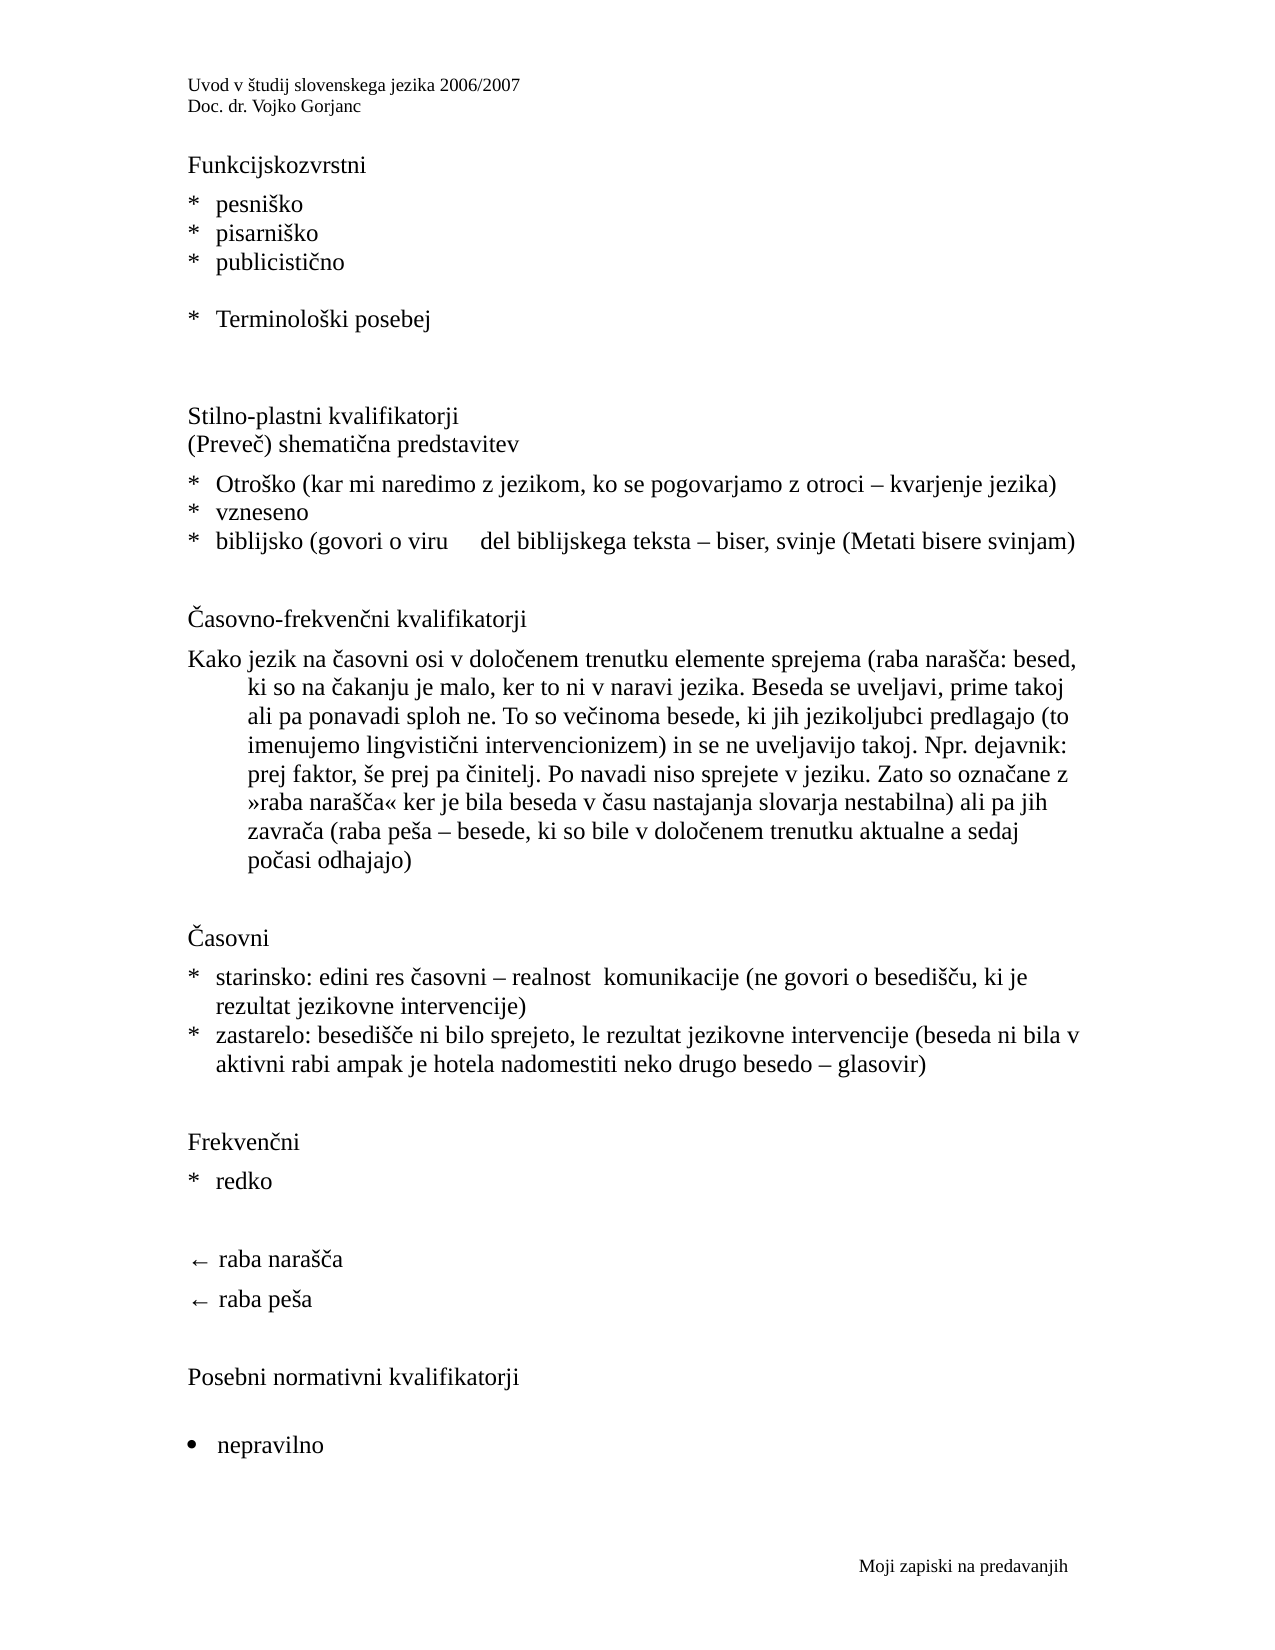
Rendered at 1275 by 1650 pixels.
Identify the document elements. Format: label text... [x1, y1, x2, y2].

subtitle Časovni [187, 923, 1087, 952]
subtitle Posebni normativni kvalifikatorji [187, 1362, 1087, 1391]
subtitle zastarelo: besedišče ni bilo sprejeto, le rezultat jezikovne intervencije (beseda ni bila v aktivni rabi ampak je hotela nadomestiti neko drugo besedo – glasovir) [187, 1020, 1087, 1077]
subtitle biblijsko (govori o viru  del biblijskega teksta – biser, svinje (Metati bisere svinjam) [187, 526, 1087, 555]
subtitle redko [187, 1166, 1087, 1195]
subtitle Frekvenčni [187, 1127, 1087, 1156]
subtitle publicistično [187, 247, 1087, 275]
subtitle ← raba peša [187, 1284, 1087, 1312]
subtitle ← raba narašča [187, 1244, 1087, 1273]
subtitle Stilno-plastni kvalifikatorji (Preveč) shematična predstavitev [187, 401, 1087, 458]
subtitle pisarniško [187, 218, 1087, 247]
subtitle Kako jezik na časovni osi v določenem trenutku elemente sprejema (raba narašča: besed, ki so na čakanju je malo, ker to ni v naravi jezika. Beseda se uveljavi, prime takoj ali pa ponavadi sploh ne. To so večinoma besede, ki jih jezikoljubci predlagajo (to imenujemo lingvistični intervencionizem) in se ne uveljavijo takoj. Npr. dejavnik: prej faktor, še prej pa činitelj. Po navadi niso sprejete v jeziku. Zato so označane z »raba narašča« ker je bila beseda v času nastajanja slovarja nestabilna) ali pa jih zavrača (raba peša – besede, ki so bile v določenem trenutku aktualne a sedaj počasi odhajajo) [187, 644, 1087, 874]
subtitle Funkcijskozvrstni [187, 150, 1087, 179]
subtitle nepravilno [187, 1430, 1087, 1459]
subtitle Terminološki posebej [187, 304, 1087, 333]
subtitle starinsko: edini res časovni – realnost komunikacije (ne govori o besedišču, ki je rezultat jezikovne intervencije) [187, 962, 1087, 1020]
subtitle pesniško [187, 189, 1087, 218]
subtitle Časovno-frekvenčni kvalifikatorji [187, 604, 1087, 633]
subtitle vzneseno [187, 497, 1087, 526]
subtitle Otroško (kar mi naredimo z jezikom, ko se pogovarjamo z otroci – kvarjenje jezika) [187, 469, 1087, 497]
